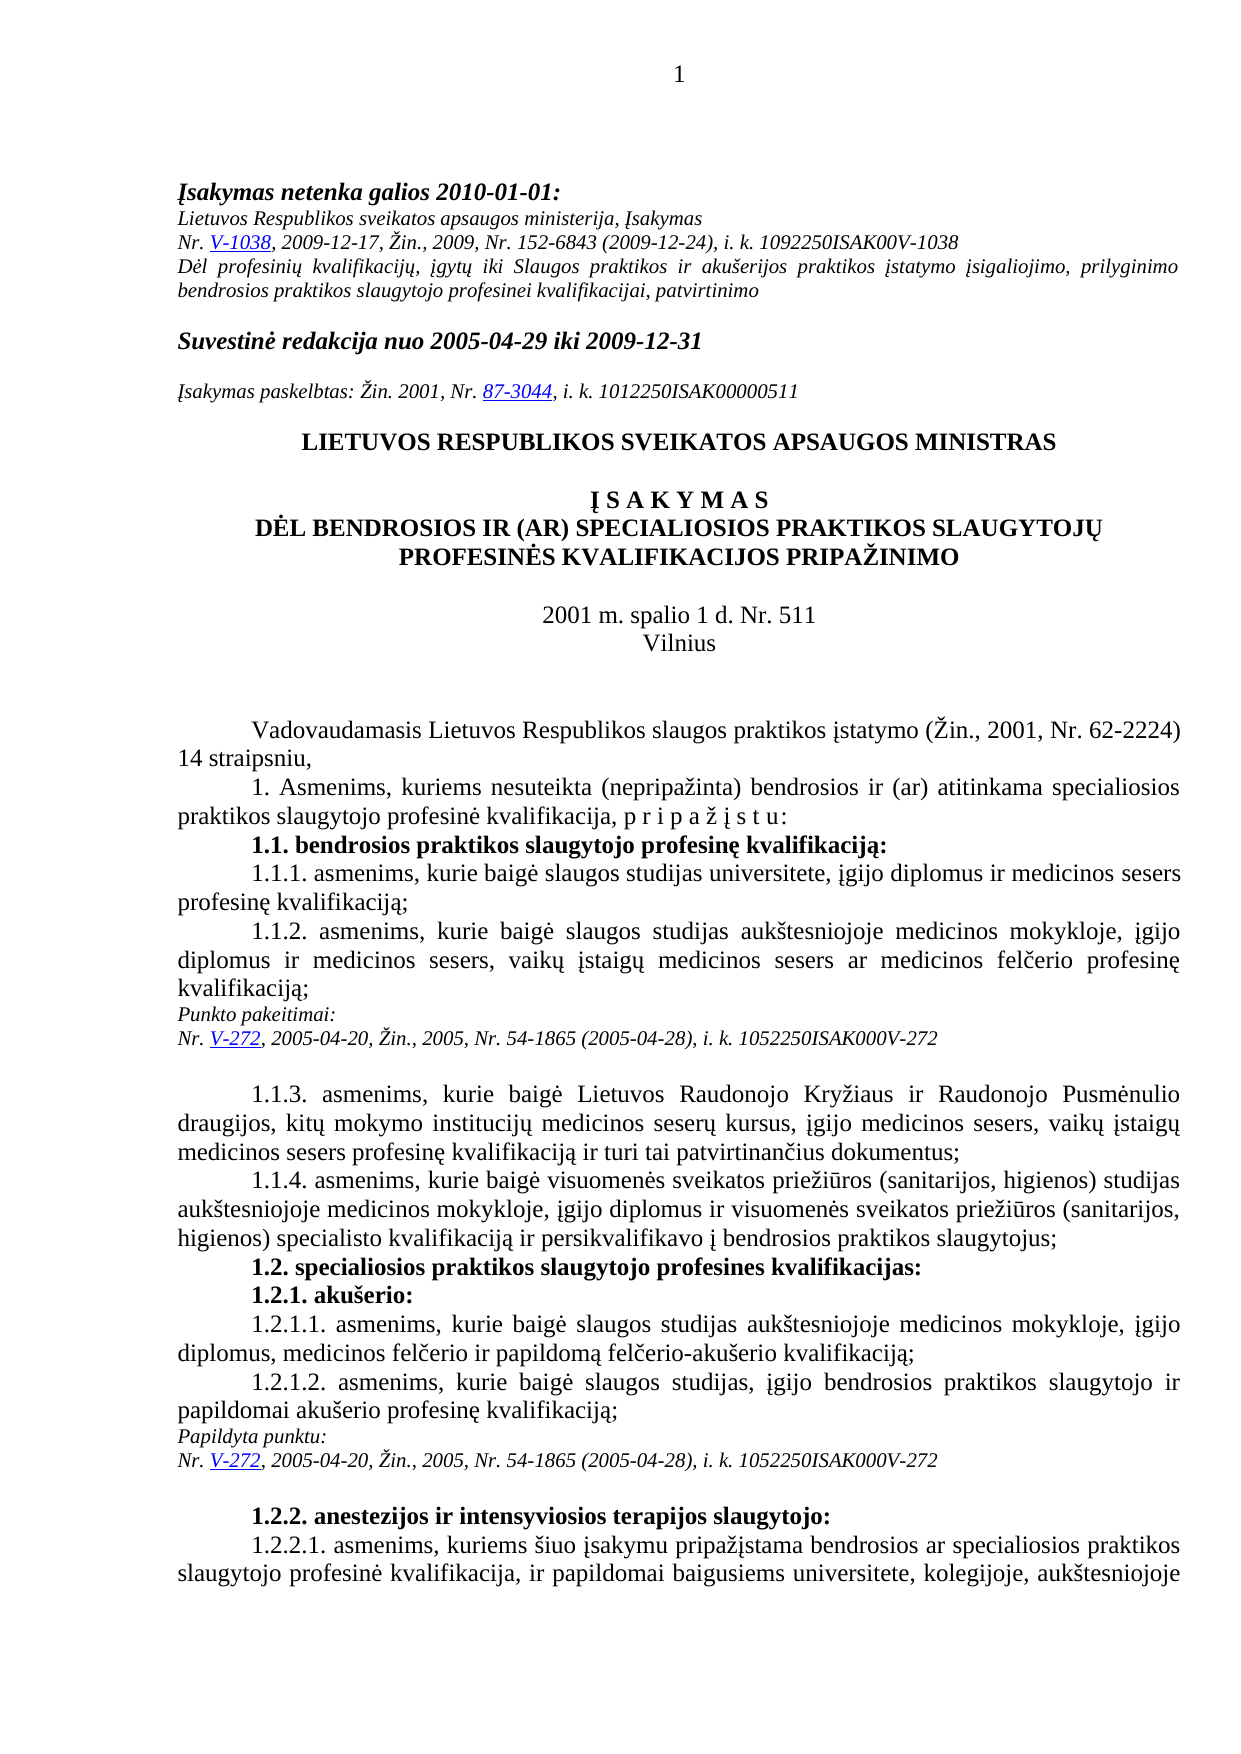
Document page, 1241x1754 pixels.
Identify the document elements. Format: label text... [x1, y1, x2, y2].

text Suvestinė redakcija nuo 2005-04-29 iki 2009-12-31 [177, 326, 1181, 355]
text 1.2.2. anestezijos ir intensyviosios terapijos slaugytojo: [177, 1501, 1181, 1530]
text 1.1.1. asmenims, kurie baigė slaugos studijas universitete, įgijo diplomus ir medicinos sesers profesinę kvalifikaciją; [177, 858, 1181, 916]
text 1.2. specialiosios praktikos slaugytojo profesines kvalifikacijas: [177, 1252, 1181, 1280]
text Į S A K Y M A S [177, 485, 1181, 513]
text Lietuvos Respublikos sveikatos apsaugos ministerija, Įsakymas [177, 206, 1181, 230]
text 1. Asmenims, kuriems nesuteikta (nepripažinta) bendrosios ir (ar) atitinkama specialiosios praktikos slaugytojo profesinė kvalifikacija, pripažįstu: [177, 772, 1181, 830]
text Nr. V-272, 2005-04-20, Žin., 2005, Nr. 54-1865 (2005-04-28), i. k. 1052250ISAK000V-272 [177, 1448, 1181, 1472]
text 1.1.4. asmenims, kurie baigė visuomenės sveikatos priežiūros (sanitarijos, higienos) studijas aukštesniojoje medicinos mokykloje, įgijo diplomus ir visuomenės sveikatos priežiūros (sanitarijos, higienos) specialisto kvalifikaciją ir persikvalifikavo į bendrosios praktikos slaugytojus; [177, 1165, 1181, 1252]
text Vadovaudamasis Lietuvos Respublikos slaugos praktikos įstatymo (Žin., 2001, Nr. 62-2224) 14 straipsniu, [177, 715, 1181, 772]
text 1.2.1. akušerio: [177, 1280, 1181, 1309]
text Punkto pakeitimai: [177, 1002, 1181, 1026]
text 1.2.1.1. asmenims, kurie baigė slaugos studijas aukštesniojoje medicinos mokykloje, įgijo diplomus, medicinos felčerio ir papildomą felčerio-akušerio kvalifikaciją; [177, 1309, 1181, 1367]
text Įsakymas paskelbtas: Žin. 2001, Nr. 87-3044, i. k. 1012250ISAK00000511 [177, 379, 1181, 403]
text 1.2.1.2. asmenims, kurie baigė slaugos studijas, įgijo bendrosios praktikos slaugytojo ir papildomai akušerio profesinę kvalifikaciją; [177, 1367, 1181, 1424]
text Papildyta punktu: [177, 1424, 1181, 1448]
text 2001 m. spalio 1 d. Nr. 511 [177, 600, 1181, 628]
text Įsakymas netenka galios 2010-01-01: [177, 177, 1181, 206]
text 1.2.2.1. asmenims, kuriems šiuo įsakymu pripažįstama bendrosios ar specialiosios praktikos slaugytojo profesinė kvalifikacija, ir papildomai baigusiems universitete, kolegijoje, aukštesniojoje [177, 1530, 1181, 1587]
text Dėl profesinių kvalifikacijų, įgytų iki Slaugos praktikos ir akušerijos praktikos įstatymo įsigaliojimo, prilyginimo bendrosios praktikos slaugytojo profesinei kvalifikacijai, patvirtinimo [177, 254, 1181, 302]
text Nr. V-272, 2005-04-20, Žin., 2005, Nr. 54-1865 (2005-04-28), i. k. 1052250ISAK000V-272 [177, 1026, 1181, 1050]
text 1.1. bendrosios praktikos slaugytojo profesinę kvalifikaciją: [177, 830, 1181, 858]
text 1.1.2. asmenims, kurie baigė slaugos studijas aukštesniojoje medicinos mokykloje, įgijo diplomus ir medicinos sesers, vaikų įstaigų medicinos sesers ar medicinos felčerio profesinę kvalifikaciją; [177, 916, 1181, 1002]
text Vilnius [177, 628, 1181, 657]
text Nr. V-1038, 2009-12-17, Žin., 2009, Nr. 152-6843 (2009-12-24), i. k. 1092250ISAK00V-1038 [177, 230, 1181, 254]
text DĖL BENDROSIOS IR (AR) SPECIALIOSIOS PRAKTIKOS SLAUGYTOJŲ PROFESINĖS KVALIFIKACIJOS PRIPAŽINIMO [177, 513, 1181, 571]
text LIETUVOS RESPUBLIKOS SVEIKATOS APSAUGOS MINISTRAS [177, 427, 1181, 456]
text 1.1.3. asmenims, kurie baigė Lietuvos Raudonojo Kryžiaus ir Raudonojo Pusmėnulio draugijos, kitų mokymo institucijų medicinos seserų kursus, įgijo medicinos sesers, vaikų įstaigų medicinos sesers profesinę kvalifikaciją ir turi tai patvirtinančius dokumentus; [177, 1079, 1181, 1165]
